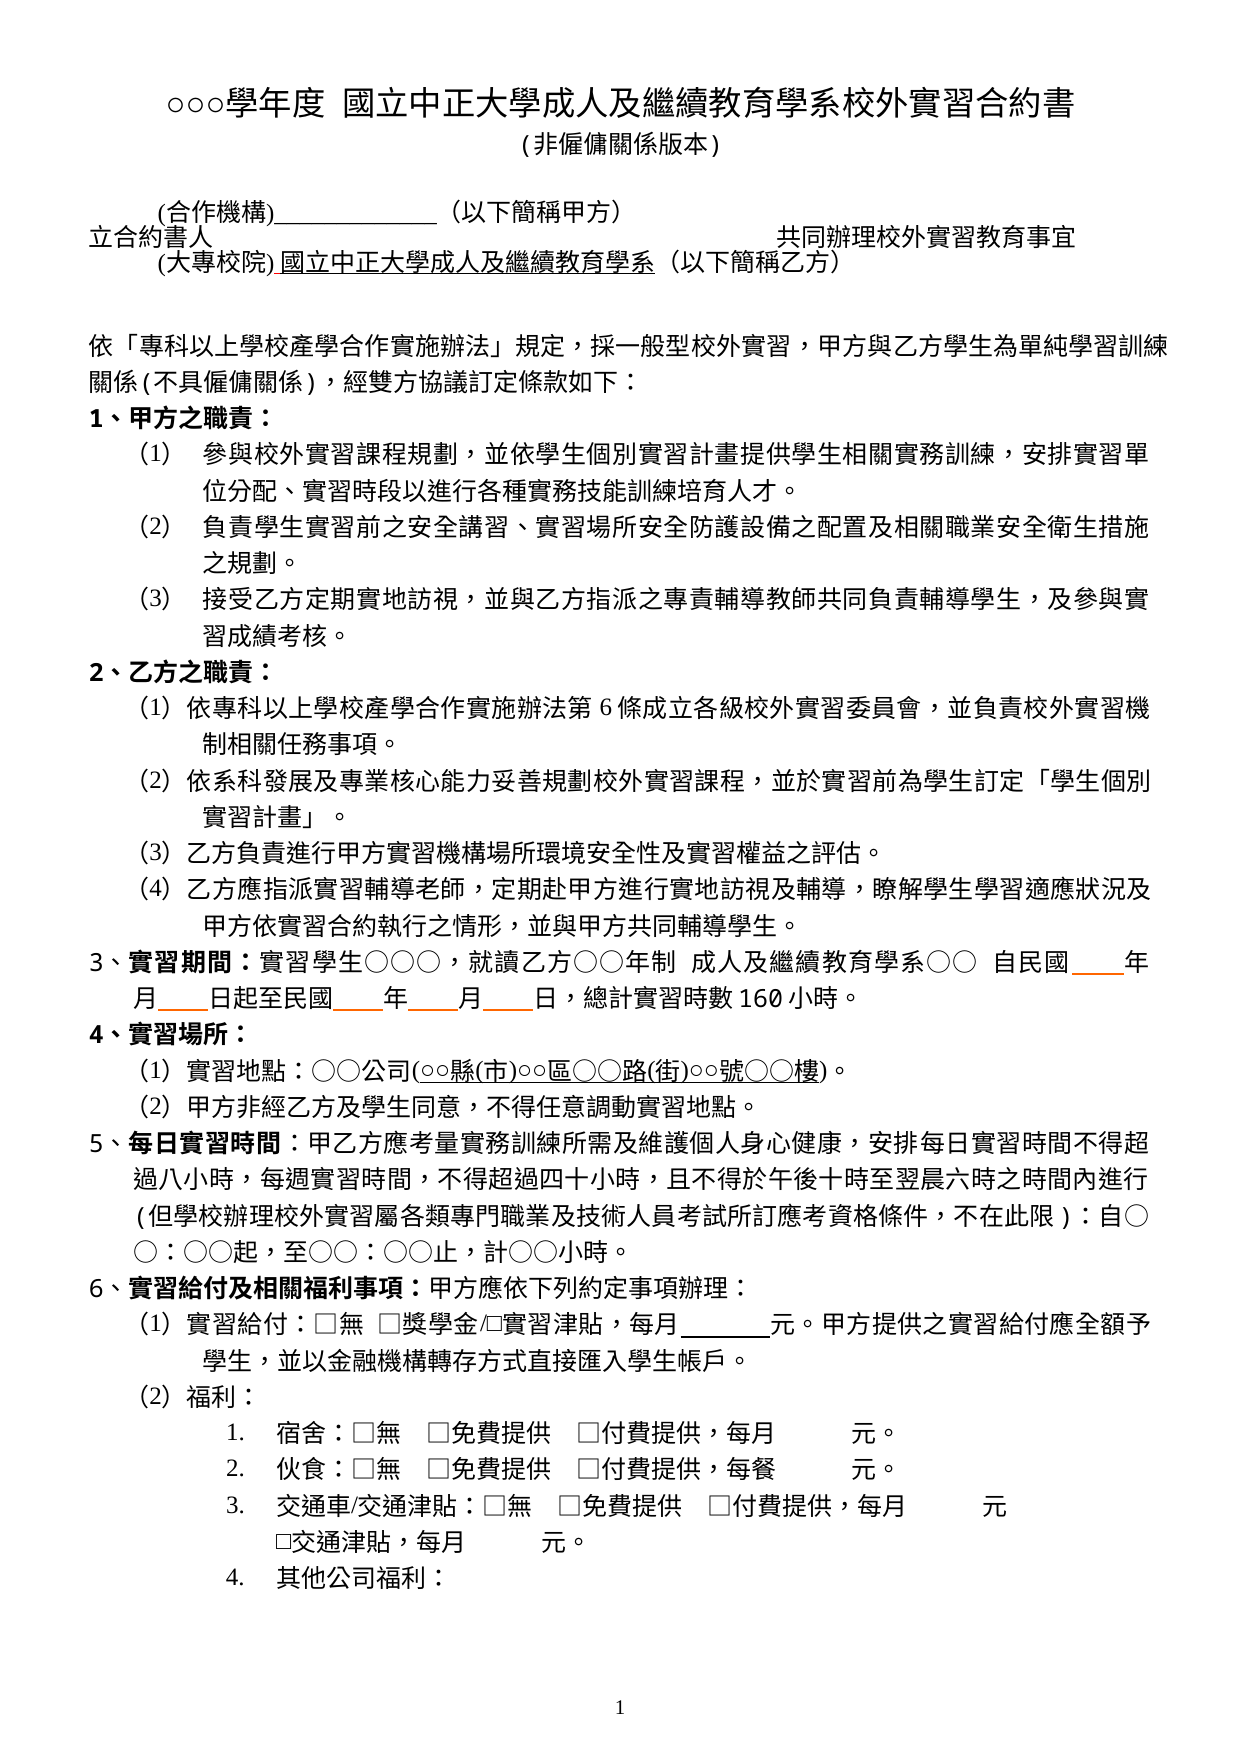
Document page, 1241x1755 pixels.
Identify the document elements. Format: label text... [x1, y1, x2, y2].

text (非僱傭關係版本) [89, 125, 1152, 161]
list 福利： [124, 1377, 1152, 1413]
text □交通津貼，每月 元。 [276, 1522, 1152, 1558]
list 依專科以上學校產學合作實施辦法第6條成立各級校外實習委員會，並負責校外實習機制相關任務事項。 [124, 688, 1152, 761]
list 接受乙方定期實地訪視，並與乙方指派之專責輔導教師共同負責輔導學生，及參與實習成績考核。 [124, 580, 1152, 652]
list 實習給付及相關福利事項：甲方應依下列約定事項辦理： [89, 1268, 1149, 1305]
list 參與校外實習課程規劃，並依學生個別實習計畫提供學生相關實務訓練，安排實習單位分配、實習時段以進行各種實務技能訓練培育人才。 [124, 435, 1152, 507]
list 實習期間：實習學生○○○，就讀乙方○○年制 成人及繼續教育學系○○ 自民國 年 月 日起至民國 年 月 日，總計實習時數160小時。 [89, 942, 1149, 1015]
list 甲方非經乙方及學生同意，不得任意調動實習地點。 [124, 1087, 1152, 1123]
text ○○○學年度 國立中正大學成人及繼續教育學系校外實習合約書 [89, 77, 1152, 125]
list 依系科發展及專業核心能力妥善規劃校外實習課程，並於實習前為學生訂定「學生個別實習計畫」。 [124, 761, 1152, 833]
text (合作機構)_____________（以下簡稱甲方） [89, 201, 1169, 226]
list 乙方應指派實習輔導老師，定期赴甲方進行實地訪視及輔導，瞭解學生學習適應狀況及甲方依實習合約執行之情形，並與甲方共同輔導學生。 [124, 870, 1152, 942]
list 實習給付：□無 □獎學金/□實習津貼，每月 元。甲方提供之實習給付應全額予學生，並以金融機構轉存方式直接匯入學生帳戶。 [124, 1305, 1152, 1377]
text (大專校院) 國立中正大學成人及繼續教育學系（以下簡稱乙方） [89, 251, 1169, 276]
list 交通車/交通津貼：□無 □免費提供 □付費提供，每月 元 [226, 1486, 1152, 1522]
list 其他公司福利： [226, 1558, 1152, 1595]
list 乙方之職責： [89, 652, 1149, 688]
list 負責學生實習前之安全講習、實習場所安全防護設備之配置及相關職業安全衛生措施之規劃。 [124, 507, 1152, 580]
text 依「專科以上學校產學合作實施辦法」規定，採一般型校外實習，甲方與乙方學生為單純學習訓練關係(不具僱傭關係)，經雙方協議訂定條款如下： [89, 326, 1169, 398]
list 宿舍：□無 □免費提供 □付費提供，每月 元。 [226, 1413, 1152, 1450]
text 立合約書人 共同辦理校外實習教育事宜 [89, 226, 1169, 251]
list 乙方負責進行甲方實習機構場所環境安全性及實習權益之評估。 [124, 833, 1152, 870]
list 甲方之職責： [89, 398, 1149, 435]
list 伙食：□無 □免費提供 □付費提供，每餐 元。 [226, 1450, 1152, 1486]
list 實習場所： [89, 1015, 1149, 1051]
list 實習地點：○○公司(○○縣(市)○○區○○路(街)○○號○○樓)。 [124, 1051, 1152, 1087]
list 每日實習時間：甲乙方應考量實務訓練所需及維護個人身心健康，安排每日實習時間不得超過八小時，每週實習時間，不得超過四十小時，且不得於午後十時至翌晨六時之時間內進行(但學校辦理校外實習屬各類專門職業及技術人員考試所訂應考資格條件，不在此限)：自○○：○○起，至○○：○○止，計○○小時。 [89, 1123, 1149, 1268]
